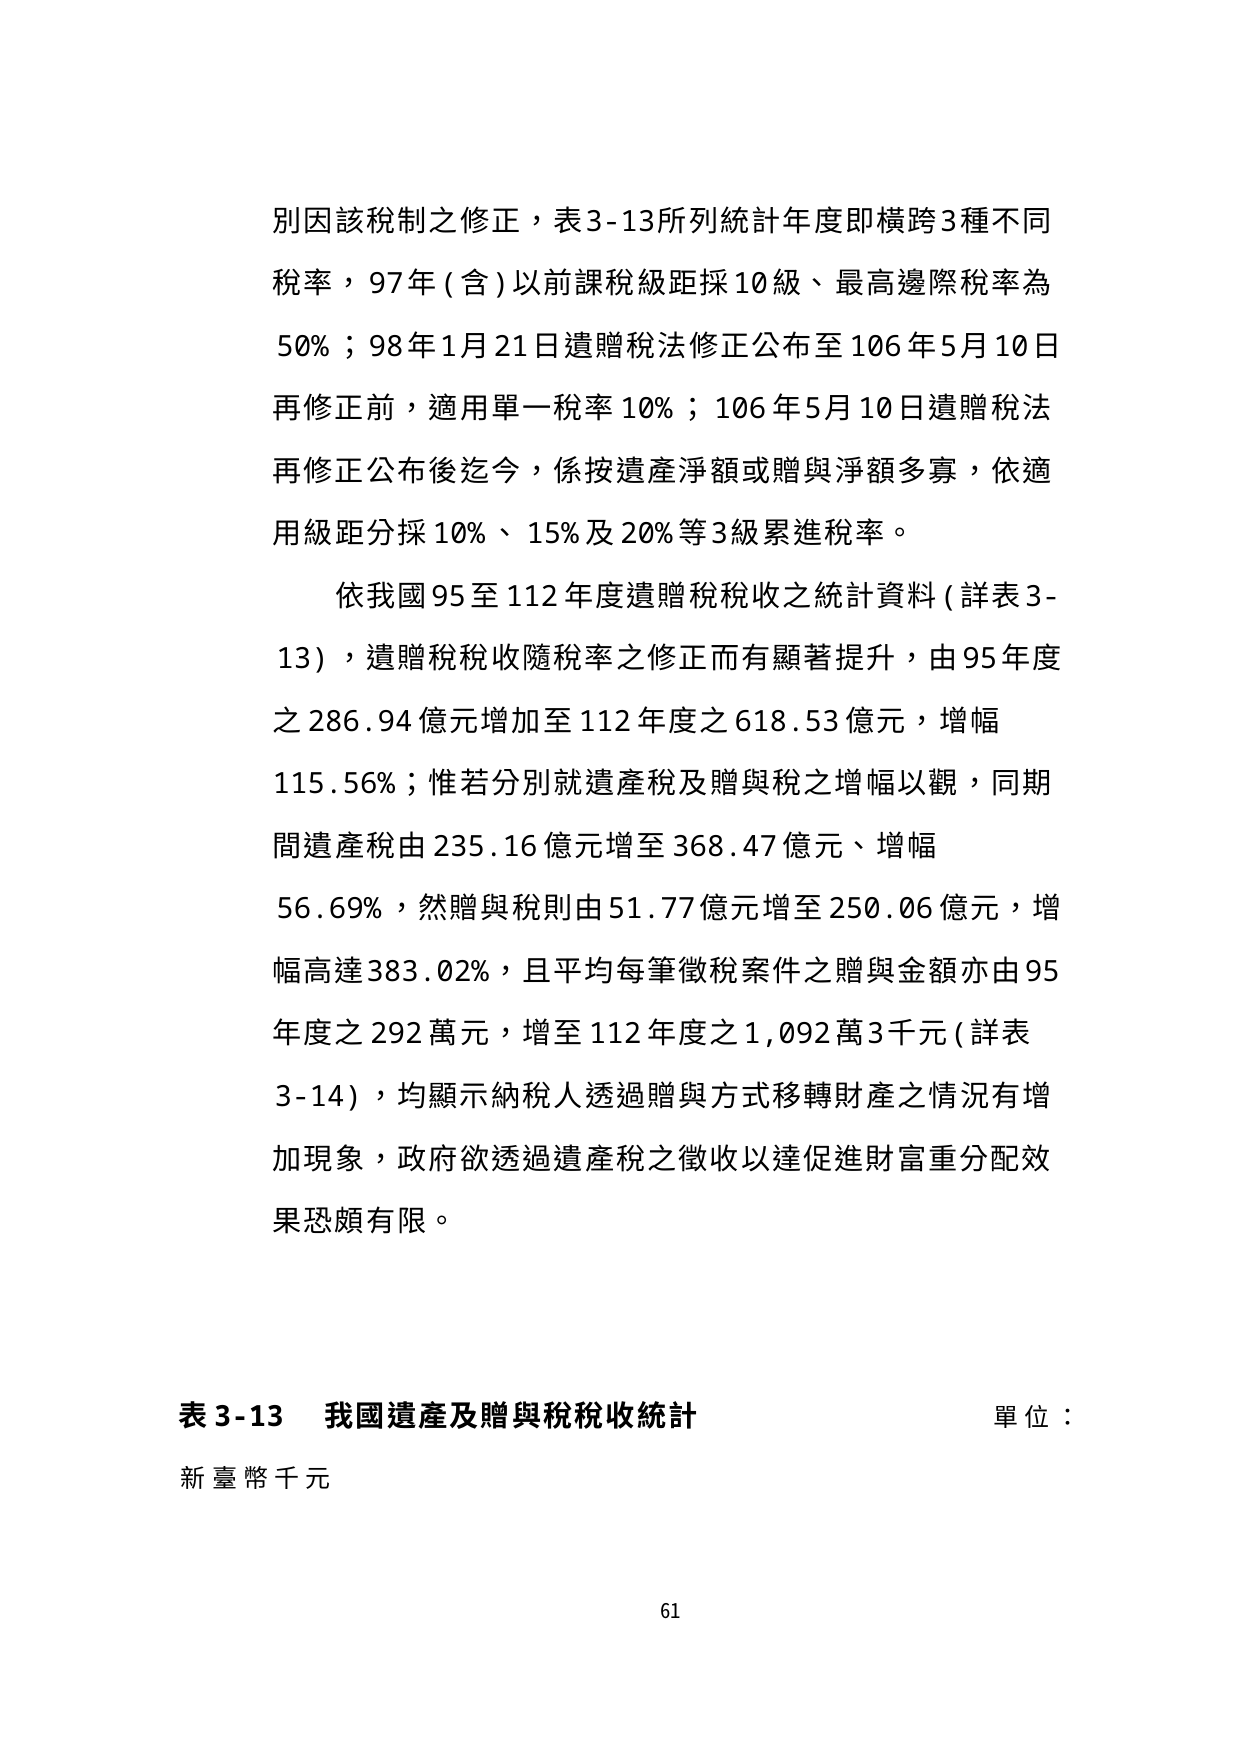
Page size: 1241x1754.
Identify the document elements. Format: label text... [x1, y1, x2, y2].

text 別因該稅制之修正，表3-13所列統計年度即橫跨3種不同稅率，97年(含)以前課稅級距採10級、最高邊際稅率為50%；98年1月21日遺贈稅法修正公布至106年5月10日再修正前，適用單一稅率10%；106年5月10日遺贈稅法再修正公布後迄今，係按遺產淨額或贈與淨額多寡，依適用級距分採10%、15%及20%等3級累進稅率。 [266, 177, 1063, 552]
text 表3-13 我國遺產及贈與稅稅收統計 單位：新臺幣千元 [177, 1372, 1054, 1497]
text 依我國95至112年度遺贈稅稅收之統計資料(詳表3-13)，遺贈稅稅收隨稅率之修正而有顯著提升，由95年度之286.94億元增加至112年度之618.53億元，增幅115.56%；惟若分別就遺產稅及贈與稅之增幅以觀，同期間遺產稅由235.16億元增至368.47億元、增幅56.69%，然贈與稅則由51.77億元增至250.06億元，增幅高達383.02%，且平均每筆徵稅案件之贈與金額亦由95年度之292萬元，增至112年度之1,092萬3千元(詳表3-14)，均顯示納稅人透過贈與方式移轉財產之情況有增加現象，政府欲透過遺產稅之徵收以達促進財富重分配效果恐頗有限。 [266, 552, 1063, 1240]
